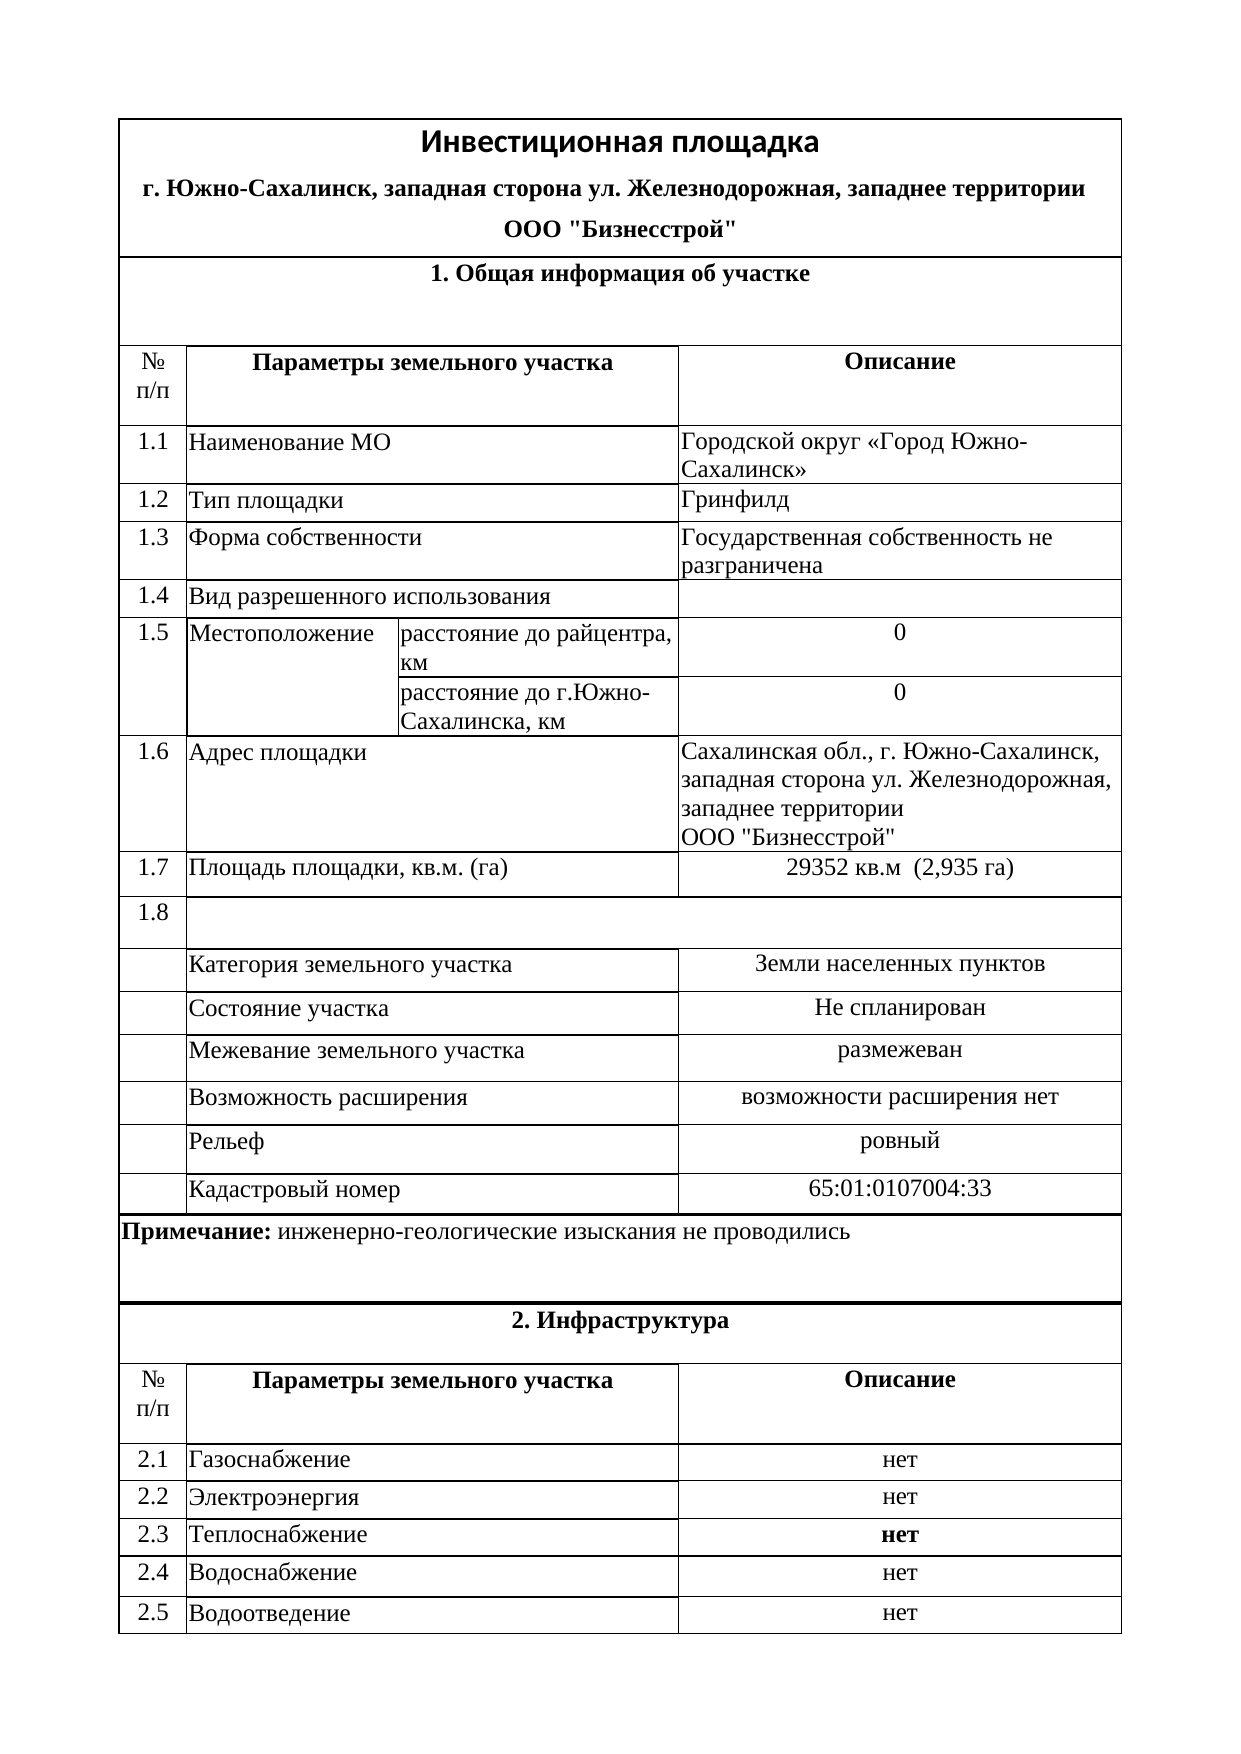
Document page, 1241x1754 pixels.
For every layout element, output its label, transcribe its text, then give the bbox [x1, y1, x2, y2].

table_cell Городской округ «Город Южно-Сахалинск» [679, 426, 1121, 483]
table_cell возможности расширения нет [679, 1082, 1121, 1124]
table_cell 2.3 [120, 1519, 186, 1555]
table_cell Состояние участка [187, 993, 678, 1034]
table_cell Вид разрешенного использования [187, 581, 678, 617]
table_cell [120, 1125, 186, 1173]
table_cell 2. Инфраструктура [120, 1305, 1121, 1363]
table_cell Адрес площадки [187, 737, 678, 851]
table_cell 29352 кв.м (2,935 га) [679, 852, 1121, 896]
table_cell 0 [679, 618, 1121, 676]
table_cell Межевание земельного участка [187, 1036, 678, 1081]
table_cell Водоотведение [187, 1598, 678, 1633]
table_cell Наименование МО [187, 427, 678, 483]
table_cell [120, 1035, 186, 1081]
table_cell [679, 580, 1121, 617]
table_cell Площадь площадки, кв.м. (га) [187, 853, 678, 896]
table_cell Описание [679, 1364, 1121, 1443]
table_cell расстояние до г.Южно-Сахалинска, км [399, 678, 678, 735]
table_cell 1.8 [120, 897, 186, 948]
table_cell 2.4 [120, 1557, 186, 1596]
table_cell 1.5 [120, 618, 186, 735]
table_cell Кадастровый номер [187, 1175, 678, 1213]
table_cell Тип площадки [187, 485, 678, 521]
table_cell 2.2 [120, 1481, 186, 1518]
table_cell 1. Общая информация об участке [120, 258, 1121, 345]
table_cell [120, 949, 186, 991]
table_cell 2.5 [120, 1597, 186, 1633]
table_cell Параметры земельного участка [187, 1365, 678, 1443]
table_cell 0 [679, 677, 1121, 735]
table_cell нет [679, 1445, 1121, 1480]
table_header Инвестиционная площадка г. Южно-Сахалинск, западная сторона ул. Железнодорожная, западнее территории ООО "Бизнесстрой" [120, 120, 1121, 256]
table_cell 2.1 [120, 1444, 186, 1480]
table_cell Форма собственности [187, 523, 678, 579]
table_cell Государственная собственность не разграничена [679, 522, 1121, 579]
table_cell Местоположение [188, 619, 398, 735]
table_cell Рельеф [187, 1126, 678, 1173]
table_cell Описание [679, 346, 1121, 425]
table_cell 1.2 [120, 484, 186, 521]
table_cell [187, 898, 1121, 948]
table_cell № п/п [120, 346, 186, 425]
table_cell [120, 1174, 186, 1213]
table_cell 65:01:0107004:33 [679, 1174, 1121, 1213]
table_cell Электроэнергия [187, 1482, 678, 1518]
table_cell нет [679, 1597, 1121, 1633]
table_cell Земли населенных пунктов [679, 949, 1121, 991]
table_cell Водоснабжение [187, 1557, 678, 1596]
table_cell [120, 1082, 186, 1124]
table_cell 1.7 [120, 852, 186, 896]
table_cell 1.4 [120, 580, 186, 617]
table_cell Возможность расширения [187, 1082, 678, 1124]
table_cell 1.6 [120, 736, 186, 851]
table_cell нет [679, 1519, 1121, 1555]
table_cell 1.3 [120, 522, 186, 579]
table_cell размежеван [679, 1035, 1121, 1081]
table_cell 1.1 [120, 426, 186, 483]
table_cell Газоснабжение [187, 1445, 678, 1480]
table_cell Категория земельного участка [187, 950, 678, 991]
table_cell Параметры земельного участка [187, 347, 678, 425]
table_cell Теплоснабжение [187, 1520, 678, 1555]
table_cell Примечание: инженерно-геологические изыскания не проводились [120, 1216, 1121, 1301]
table_cell Сахалинская обл., г. Южно-Сахалинск, западная сторона ул. Железнодорожная, западнее территории ООО "Бизнесстрой" [679, 736, 1121, 851]
table_cell Не спланирован [679, 992, 1121, 1034]
table_cell нет [679, 1481, 1121, 1518]
table_cell № п/п [120, 1364, 186, 1443]
table_cell нет [679, 1557, 1121, 1596]
table_cell расстояние до райцентра, км [399, 619, 678, 676]
table_cell [120, 992, 186, 1034]
table_cell Гринфилд [679, 484, 1121, 521]
table_cell ровный [679, 1125, 1121, 1173]
